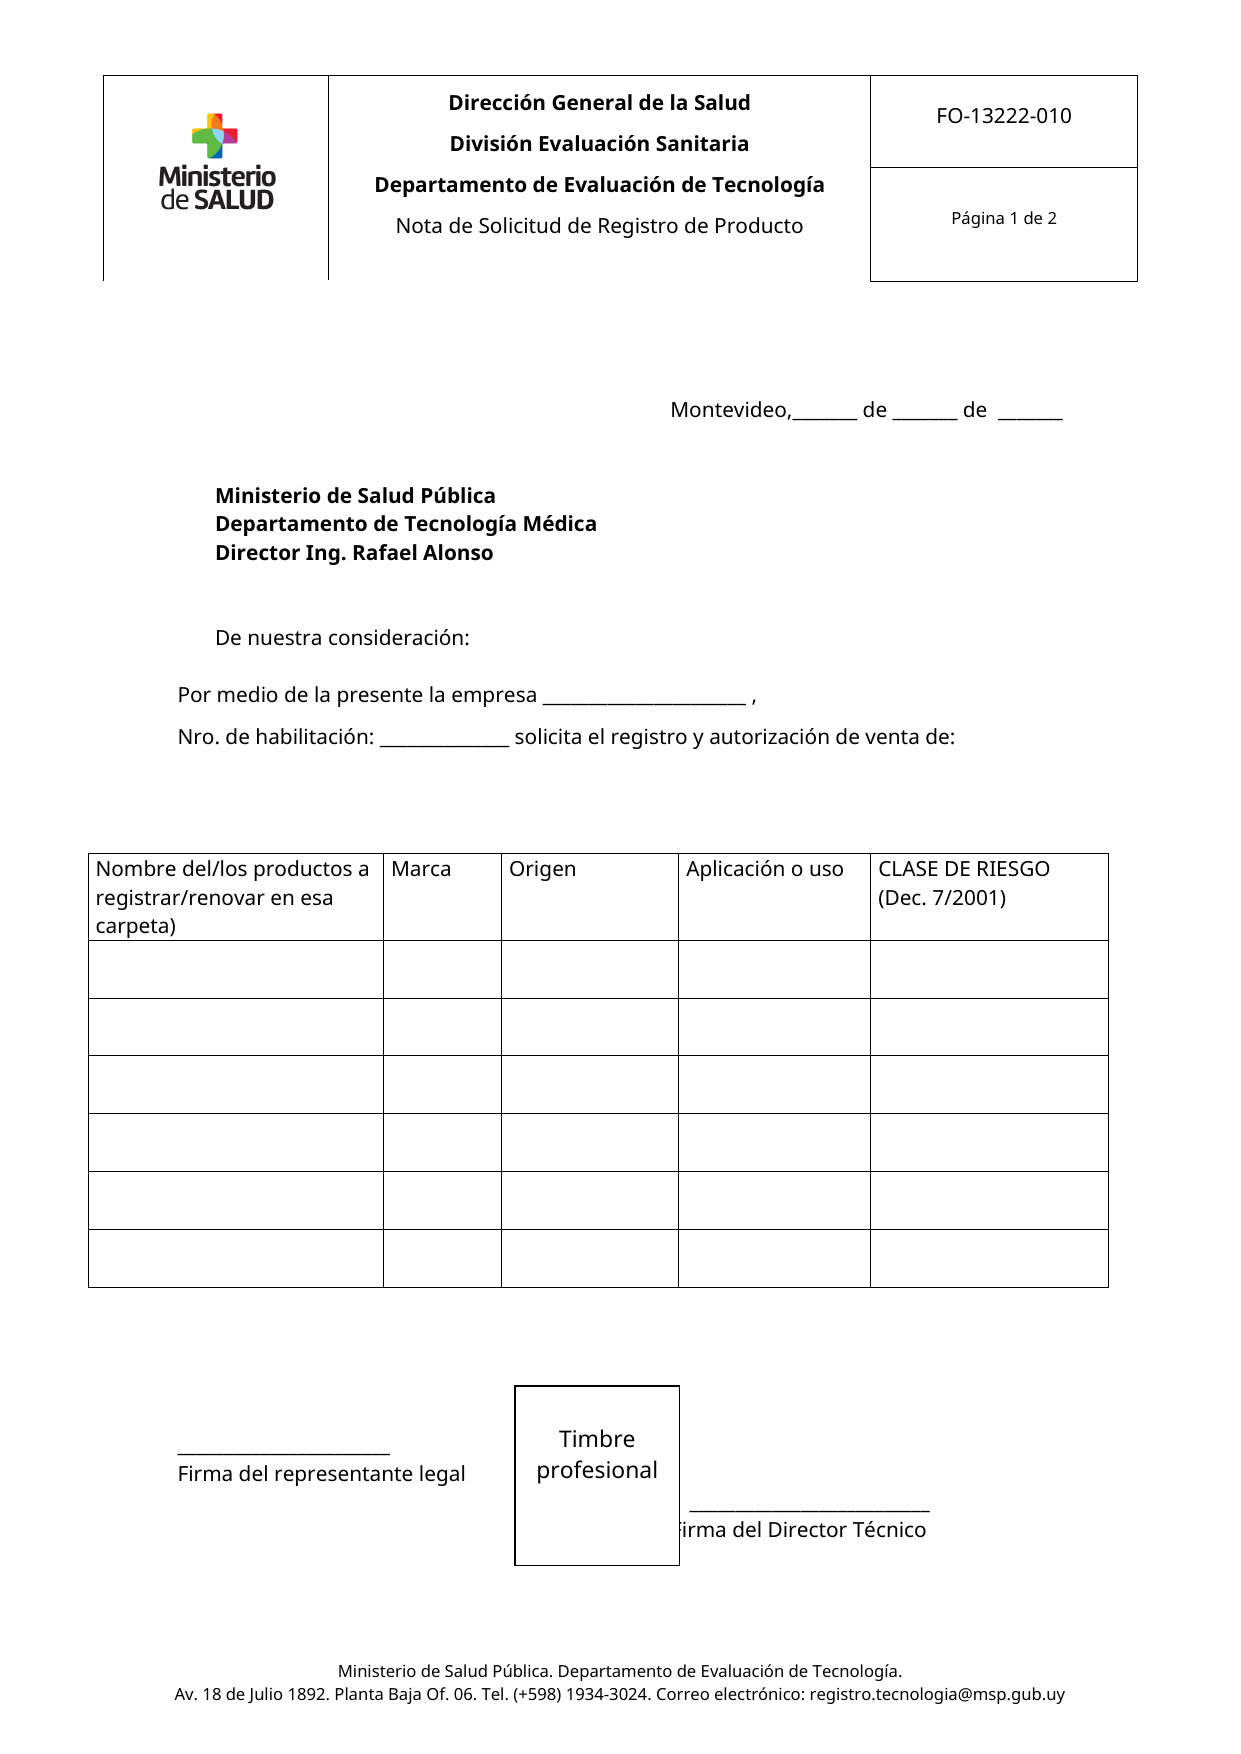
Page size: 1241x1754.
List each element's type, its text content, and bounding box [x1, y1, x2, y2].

subtitle [680, 1459, 1063, 1487]
text Timbre profesional [531, 1423, 664, 1485]
subtitle [177, 1487, 514, 1516]
table_cell [384, 1114, 501, 1171]
table_cell [679, 1056, 870, 1113]
table_header Origen [502, 854, 678, 939]
table_header Marca [384, 854, 501, 939]
table_cell [89, 1172, 383, 1229]
text Por medio de la presente la empresa ______________________ , [177, 680, 1063, 708]
table_cell [871, 999, 1108, 1055]
text De nuestra consideración: [215, 623, 1063, 651]
subtitle __________________________ [680, 1487, 1063, 1516]
table_header Nombre del/los productos a registrar/renovar en esa carpeta) [89, 854, 383, 939]
table_cell [679, 1230, 870, 1287]
table_cell [871, 1056, 1108, 1113]
subtitle Firma del Director Técnico [177, 1516, 514, 1544]
table_cell [89, 1230, 383, 1287]
table_cell [502, 941, 678, 997]
table_cell [89, 999, 383, 1055]
text Departamento de Tecnología Médica [215, 509, 1063, 538]
picture [141, 96, 290, 248]
text Director Ing. Rafael Alonso [215, 538, 1063, 566]
table_cell [89, 941, 383, 997]
subtitle [680, 1430, 1063, 1459]
table_cell [89, 1056, 383, 1113]
table_cell [89, 1114, 383, 1171]
subtitle Firma del representante legal [177, 1459, 514, 1487]
subtitle Firma del Director Técnico [680, 1516, 1063, 1544]
table_cell [384, 1172, 501, 1229]
subtitle _______________________ [177, 1430, 514, 1459]
table_cell [502, 1230, 678, 1287]
table_cell [502, 1056, 678, 1113]
text Montevideo,_______ de _______ de _______ [177, 396, 1063, 424]
table_cell [871, 941, 1108, 997]
table_cell [502, 999, 678, 1055]
table_cell [384, 999, 501, 1055]
table_header Aplicación o uso [679, 854, 870, 939]
table_cell [679, 941, 870, 997]
table_cell [502, 1172, 678, 1229]
table_cell [502, 1114, 678, 1171]
table_cell [384, 1056, 501, 1113]
text Ministerio de Salud Pública [215, 481, 1063, 509]
table_cell [679, 1114, 870, 1171]
table_cell [871, 1230, 1108, 1287]
table_cell [384, 941, 501, 997]
table_cell [871, 1114, 1108, 1171]
table_cell [679, 1172, 870, 1229]
table_cell [679, 999, 870, 1055]
table_header CLASE DE RIESGO (Dec. 7/2001) [871, 854, 1108, 939]
table_cell [871, 1172, 1108, 1229]
text Nro. de habilitación: ______________ solicita el registro y autorización de venta de: [177, 722, 1063, 751]
table_cell [384, 1230, 501, 1287]
